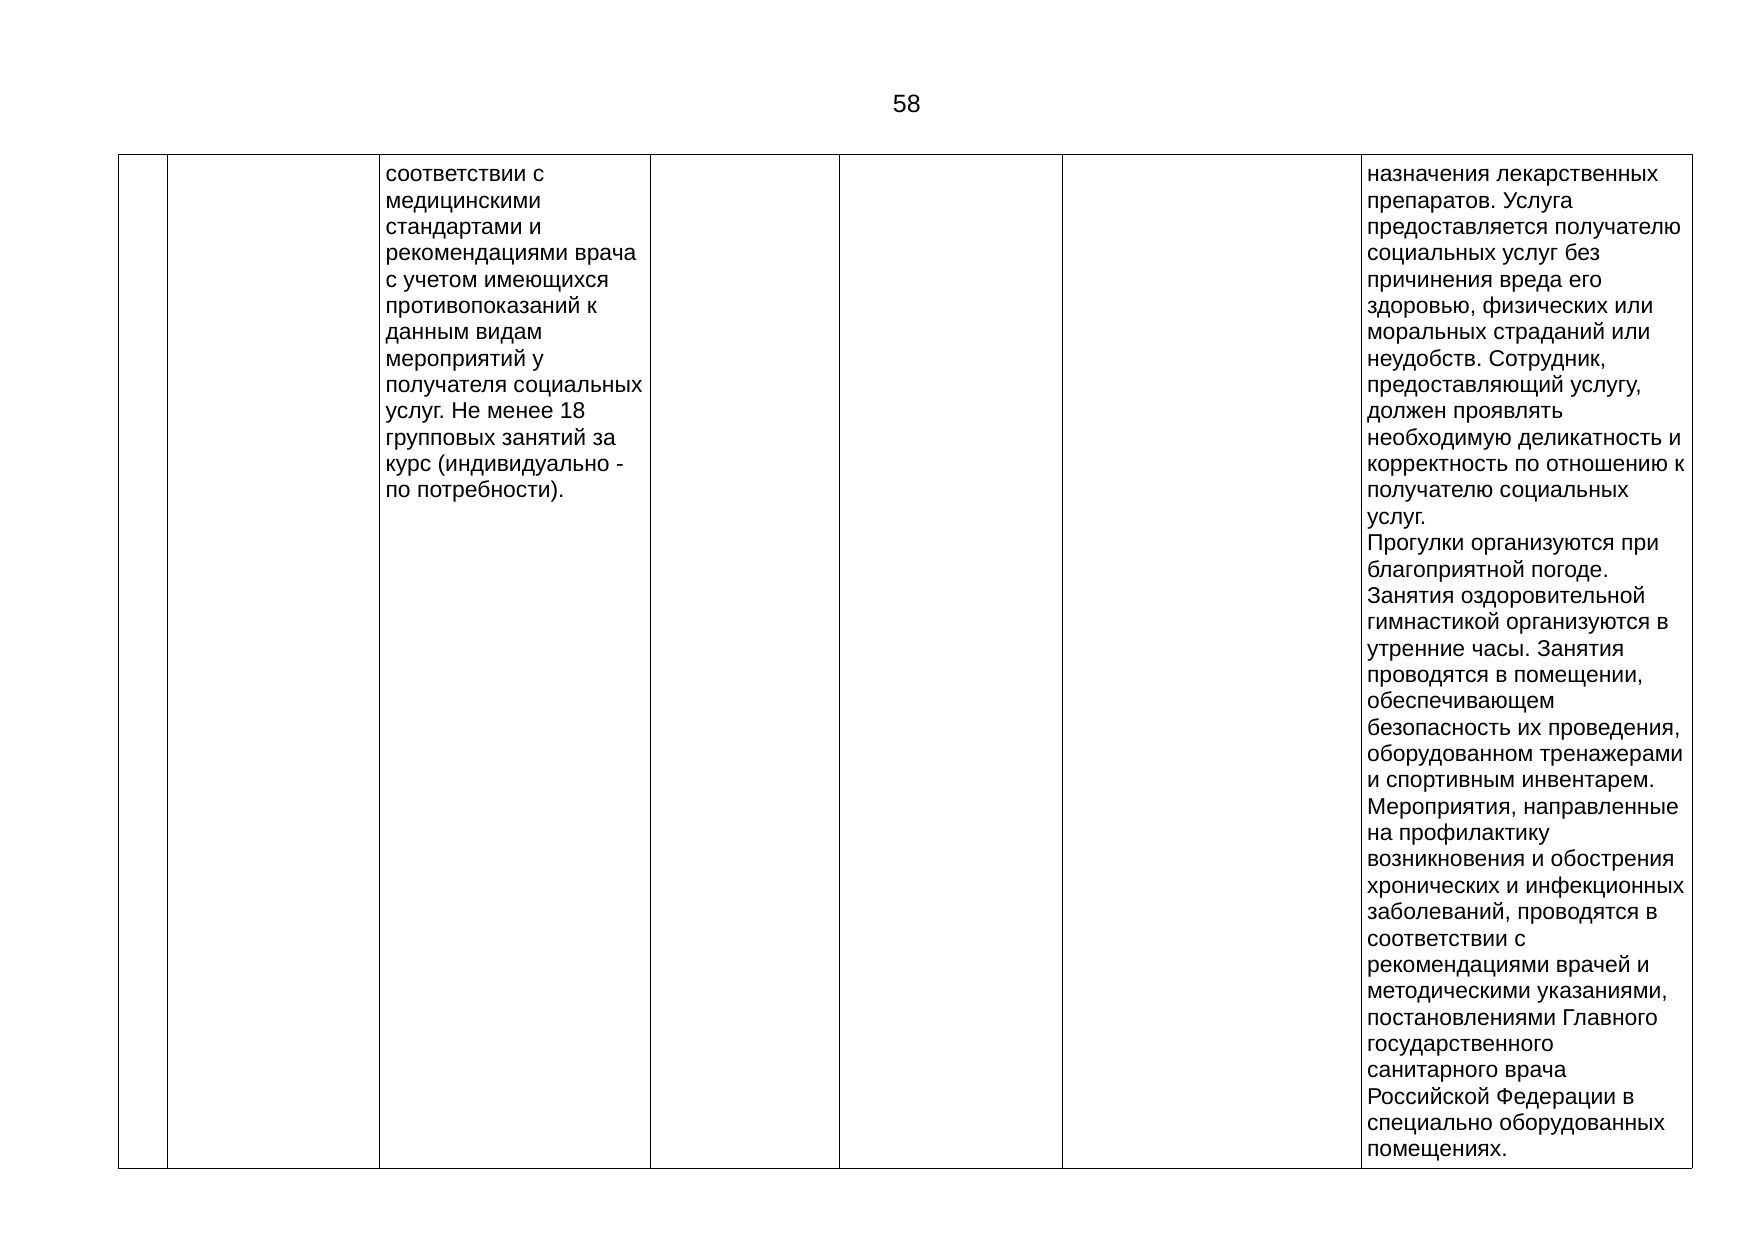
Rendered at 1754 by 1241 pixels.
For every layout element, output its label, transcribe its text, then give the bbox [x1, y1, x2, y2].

table_cell [840, 155, 1062, 1168]
table_cell [168, 155, 379, 1168]
table_cell [1063, 155, 1361, 1168]
table_cell [651, 155, 839, 1168]
table_cell [119, 155, 167, 1168]
table_cell назначения лекарственных препаратов. Услуга предоставляется получателю социальных услуг без причинения вреда его здоровью, физических или моральных страданий или неудобств. Сотрудник, предоставляющий услугу, должен проявлять необходимую деликатность и корректность по отношению к получателю социальных услуг. Прогулки организуются при благоприятной погоде. Занятия оздоровительной гимнастикой организуются в утренние часы. Занятия проводятся в помещении, обеспечивающем безопасность их проведения, оборудованном тренажерами и спортивным инвентарем. Мероприятия, направленные на профилактику возникновения и обострения хронических и инфекционных заболеваний, проводятся в соответствии с рекомендациями врачей и методическими указаниями, постановлениями Главного государственного санитарного врача Российской Федерации в специально оборудованных помещениях. [1362, 155, 1692, 1168]
table_cell соответствии с медицинскими стандартами и рекомендациями врача с учетом имеющихся противопоказаний к данным видам мероприятий у получателя социальных услуг. Не менее 18 групповых занятий за курс (индивидуально - по потребности). [380, 155, 650, 1168]
